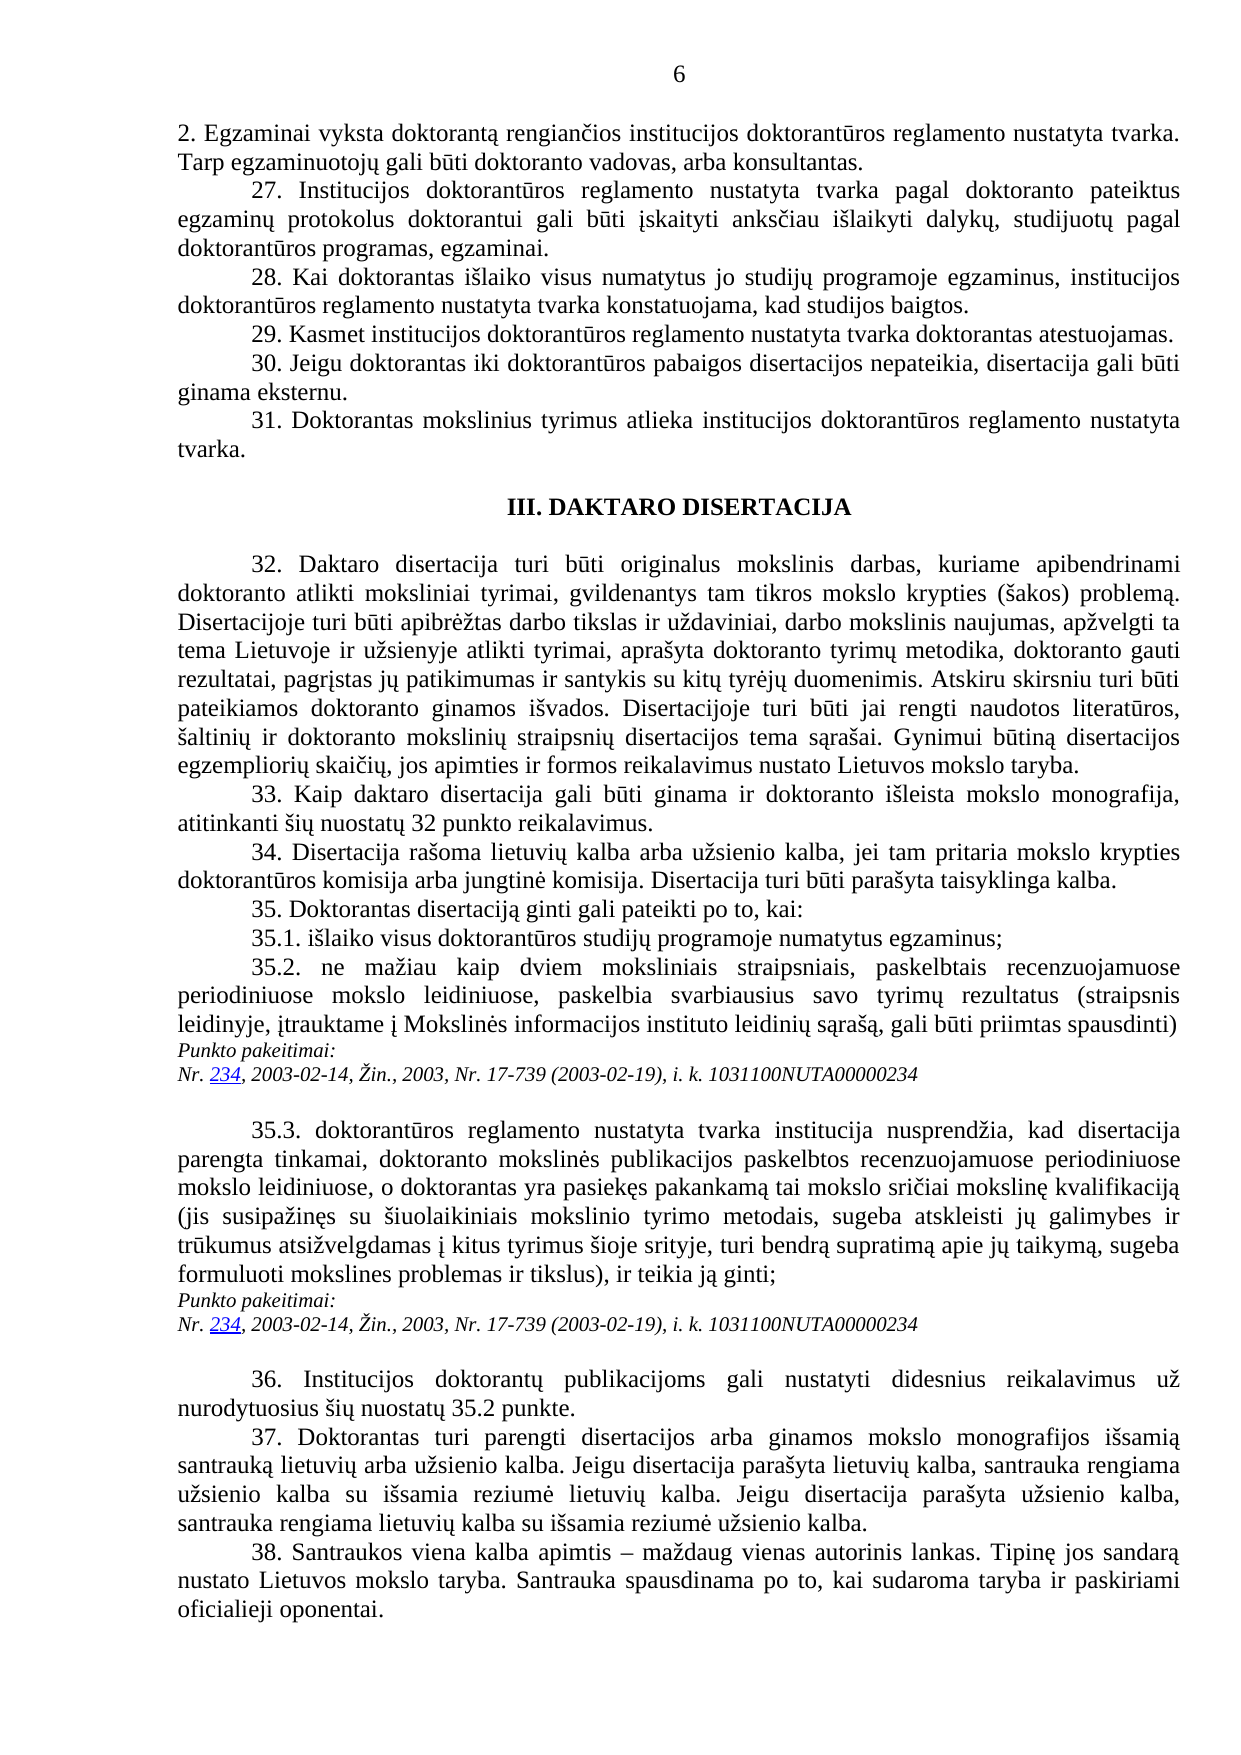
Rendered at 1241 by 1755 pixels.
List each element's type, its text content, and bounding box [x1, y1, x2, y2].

text 35. Doktorantas disertaciją ginti gali pateikti po to, kai: [177, 894, 1181, 923]
text 30. Jeigu doktorantas iki doktorantūros pabaigos disertacijos nepateikia, disertacija gali būti ginama eksternu. [177, 348, 1181, 406]
text Nr. 234, 2003-02-14, Žin., 2003, Nr. 17-739 (2003-02-19), i. k. 1031100NUTA00000234 [177, 1062, 1181, 1086]
text III. DAKTARO DISERTACIJA [177, 492, 1181, 521]
text Nr. 234, 2003-02-14, Žin., 2003, Nr. 17-739 (2003-02-19), i. k. 1031100NUTA00000234 [177, 1312, 1181, 1336]
text 27. Institucijos doktorantūros reglamento nustatyta tvarka pagal doktoranto pateiktus egzaminų protokolus doktorantui gali būti įskaityti anksčiau išlaikyti dalykų, studijuotų pagal doktorantūros programas, egzaminai. [177, 176, 1181, 262]
text 35.2. ne mažiau kaip dviem moksliniais straipsniais, paskelbtais recenzuojamuose periodiniuose mokslo leidiniuose, paskelbia svarbiausius savo tyrimų rezultatus (straipsnis leidinyje, įtrauktame į Mokslinės informacijos instituto leidinių sąrašą, gali būti priimtas spausdinti) [177, 952, 1181, 1038]
text 29. Kasmet institucijos doktorantūros reglamento nustatyta tvarka doktorantas atestuojamas. [177, 319, 1181, 348]
text 34. Disertacija rašoma lietuvių kalba arba užsienio kalba, jei tam pritaria mokslo krypties doktorantūros komisija arba jungtinė komisija. Disertacija turi būti parašyta taisyklinga kalba. [177, 837, 1181, 894]
text 32. Daktaro disertacija turi būti originalus mokslinis darbas, kuriame apibendrinami doktoranto atlikti moksliniai tyrimai, gvildenantys tam tikros mokslo krypties (šakos) problemą. Disertacijoje turi būti apibrėžtas darbo tikslas ir uždaviniai, darbo mokslinis naujumas, apžvelgti ta tema Lietuvoje ir užsienyje atlikti tyrimai, aprašyta doktoranto tyrimų metodika, doktoranto gauti rezultatai, pagrįstas jų patikimumas ir santykis su kitų tyrėjų duomenimis. Atskiru skirsniu turi būti pateikiamos doktoranto ginamos išvados. Disertacijoje turi būti jai rengti naudotos literatūros, šaltinių ir doktoranto mokslinių straipsnių disertacijos tema sąrašai. Gynimui būtiną disertacijos egzempliorių skaičių, jos apimties ir formos reikalavimus nustato Lietuvos mokslo taryba. [177, 549, 1181, 779]
text 37. Doktorantas turi parengti disertacijos arba ginamos mokslo monografijos išsamią santrauką lietuvių arba užsienio kalba. Jeigu disertacija parašyta lietuvių kalba, santrauka rengiama užsienio kalba su išsamia reziumė lietuvių kalba. Jeigu disertacija parašyta užsienio kalba, santrauka rengiama lietuvių kalba su išsamia reziumė užsienio kalba. [177, 1422, 1181, 1537]
text Punkto pakeitimai: [177, 1287, 1181, 1312]
text 35.3. doktorantūros reglamento nustatyta tvarka institucija nusprendžia, kad disertacija parengta tinkamai, doktoranto mokslinės publikacijos paskelbtos recenzuojamuose periodiniuose mokslo leidiniuose, o doktorantas yra pasiekęs pakankamą tai mokslo sričiai mokslinę kvalifikaciją (jis susipažinęs su šiuolaikiniais mokslinio tyrimo metodais, sugeba atskleisti jų galimybes ir trūkumus atsižvelgdamas į kitus tyrimus šioje srityje, turi bendrą supratimą apie jų taikymą, sugeba formuluoti mokslines problemas ir tikslus), ir teikia ją ginti; [177, 1115, 1181, 1287]
text Punkto pakeitimai: [177, 1038, 1181, 1062]
text 38. Santraukos viena kalba apimtis – maždaug vienas autorinis lankas. Tipinę jos sandarą nustato Lietuvos mokslo taryba. Santrauka spausdinama po to, kai sudaroma taryba ir paskiriami oficialieji oponentai. [177, 1537, 1181, 1623]
text 35.1. išlaiko visus doktorantūros studijų programoje numatytus egzaminus; [177, 923, 1181, 952]
text 2. Egzaminai vyksta doktorantą rengiančios institucijos doktorantūros reglamento nustatyta tvarka. Tarp egzaminuotojų gali būti doktoranto vadovas, arba konsultantas. [177, 118, 1181, 176]
text 31. Doktorantas mokslinius tyrimus atlieka institucijos doktorantūros reglamento nustatyta tvarka. [177, 406, 1181, 463]
text 36. Institucijos doktorantų publikacijoms gali nustatyti didesnius reikalavimus už nurodytuosius šių nuostatų 35.2 punkte. [177, 1364, 1181, 1422]
text 28. Kai doktorantas išlaiko visus numatytus jo studijų programoje egzaminus, institucijos doktorantūros reglamento nustatyta tvarka konstatuojama, kad studijos baigtos. [177, 262, 1181, 319]
text 33. Kaip daktaro disertacija gali būti ginama ir doktoranto išleista mokslo monografija, atitinkanti šių nuostatų 32 punkto reikalavimus. [177, 779, 1181, 837]
